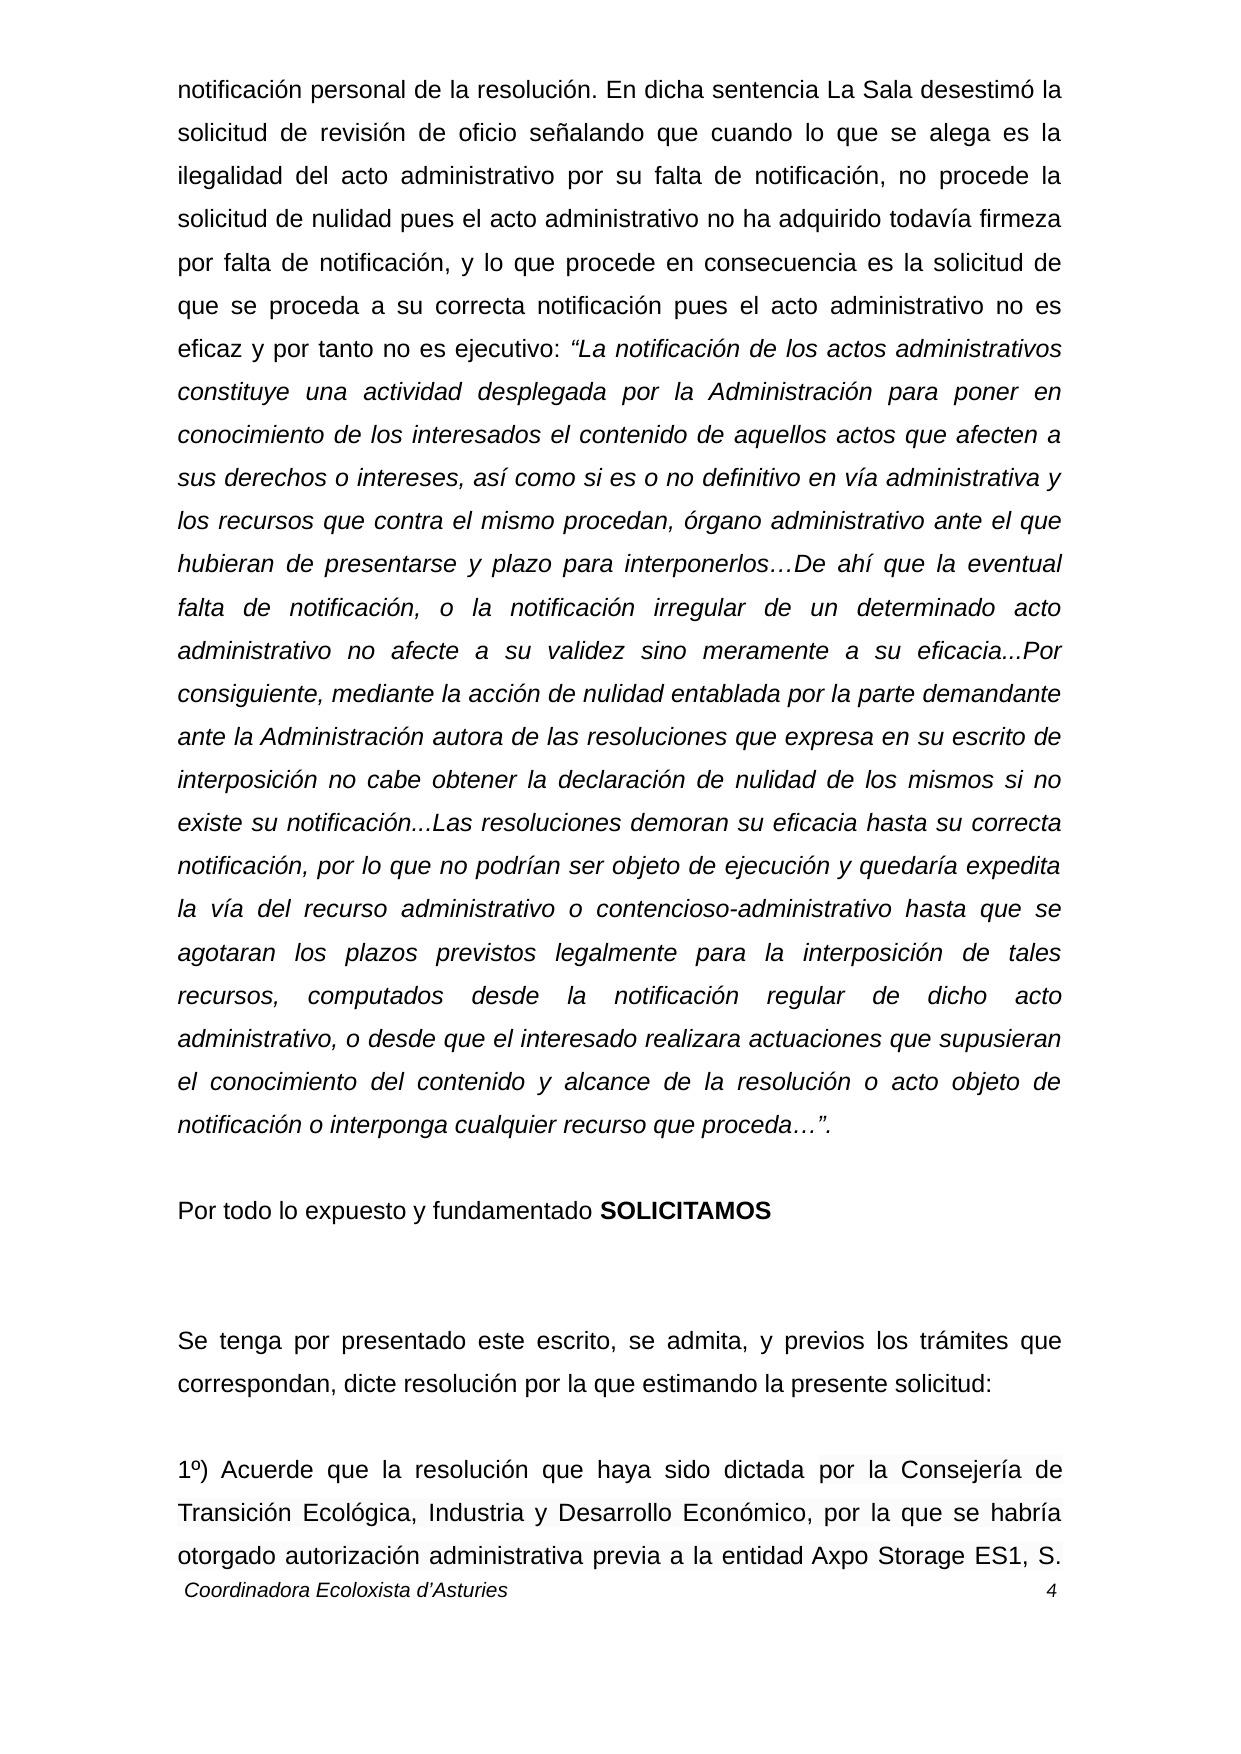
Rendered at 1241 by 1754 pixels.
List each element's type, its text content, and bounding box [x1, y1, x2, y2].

text notificación personal de la resolución. En dicha sentencia La Sala desestimó la solicitud de revisión de oficio señalando que cuando lo que se alega es la ilegalidad del acto administrativo por su falta de notificación, no procede la solicitud de nulidad pues el acto administrativo no ha adquirido todavía firmeza por falta de notificación, y lo que procede en consecuencia es la solicitud de que se proceda a su correcta notificación pues el acto administrativo no es eficaz y por tanto no es ejecutivo: “La notificación de los actos administrativos constituye una actividad desplegada por la Administración para poner en conocimiento de los interesados el contenido de aquellos actos que afecten a sus derechos o intereses, así como si es o no definitivo en vía administrativa y los recursos que contra el mismo procedan, órgano administrativo ante el que hubieran de presentarse y plazo para interponerlos…De ahí que la eventual falta de notificación, o la notificación irregular de un determinado acto administrativo no afecte a su validez sino meramente a su eficacia...Por consiguiente, mediante la acción de nulidad entablada por la parte demandante ante la Administración autora de las resoluciones que expresa en su escrito de interposición no cabe obtener la declaración de nulidad de los mismos si no existe su notificación...Las resoluciones demoran su eficacia hasta su correcta notificación, por lo que no podrían ser objeto de ejecución y quedaría expedita la vía del recurso administrativo o contencioso-administrativo hasta que se agotaran los plazos previstos legalmente para la interposición de tales recursos, computados desde la notificación regular de dicho acto administrativo, o desde que el interesado realizara actuaciones que supusieran el conocimiento del contenido y alcance de la resolución o acto objeto de notificación o interponga cualquier recurso que proceda…”. [177, 75, 1063, 1139]
text Se tenga por presentado este escrito, se admita, y previos los trámites que correspondan, dicte resolución por la que estimando la presente solicitud: [177, 1326, 1063, 1397]
text 1º) Acuerde que la resolución que haya sido dictada por la Consejería de Transición Ecológica, Industria y Desarrollo Económico, por la que se habría otorgado autorización administrativa previa a la entidad Axpo Storage ES1, S. [177, 1455, 1063, 1570]
text Por todo lo expuesto y fundamentado SOLICITAMOS [177, 1196, 1063, 1225]
